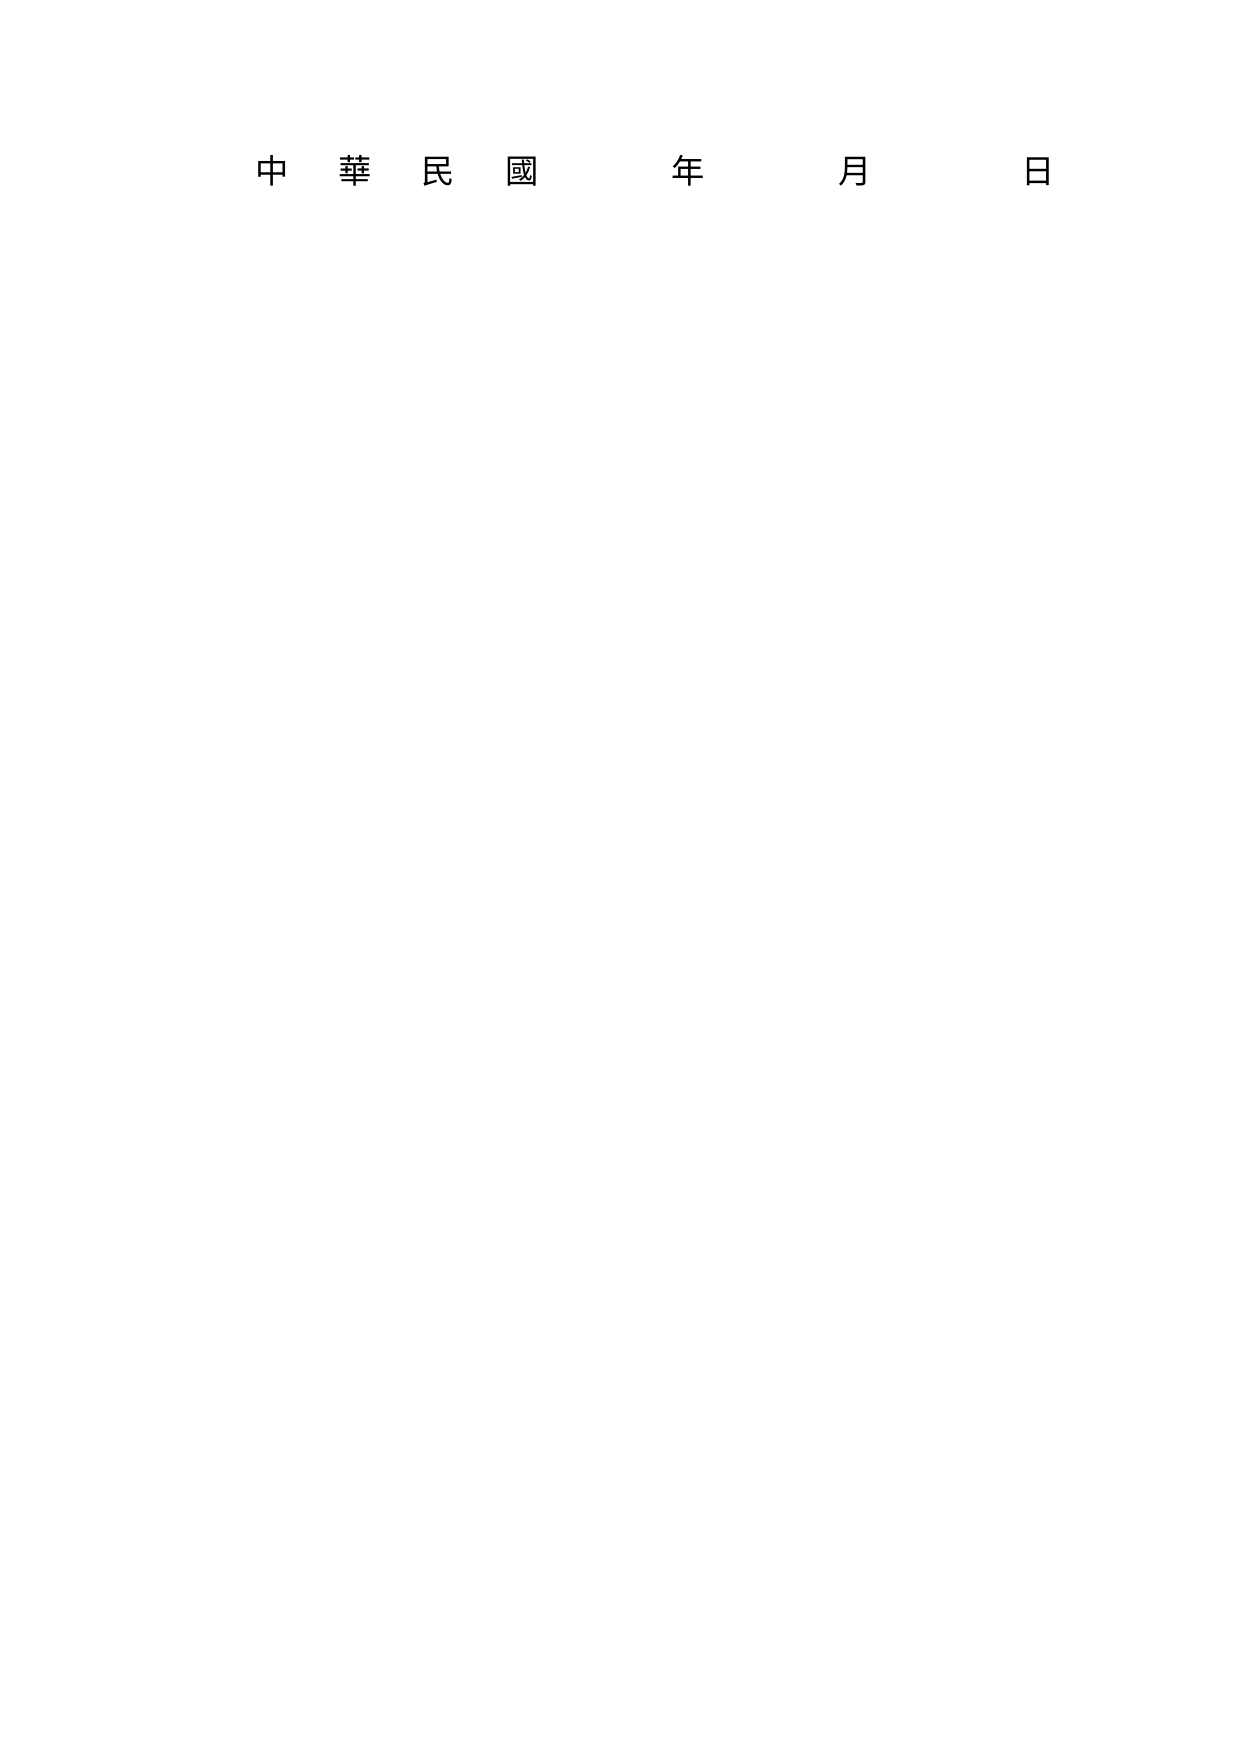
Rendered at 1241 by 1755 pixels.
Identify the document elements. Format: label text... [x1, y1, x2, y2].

text 中 華 民 國 年 月 日 [255, 127, 1152, 189]
